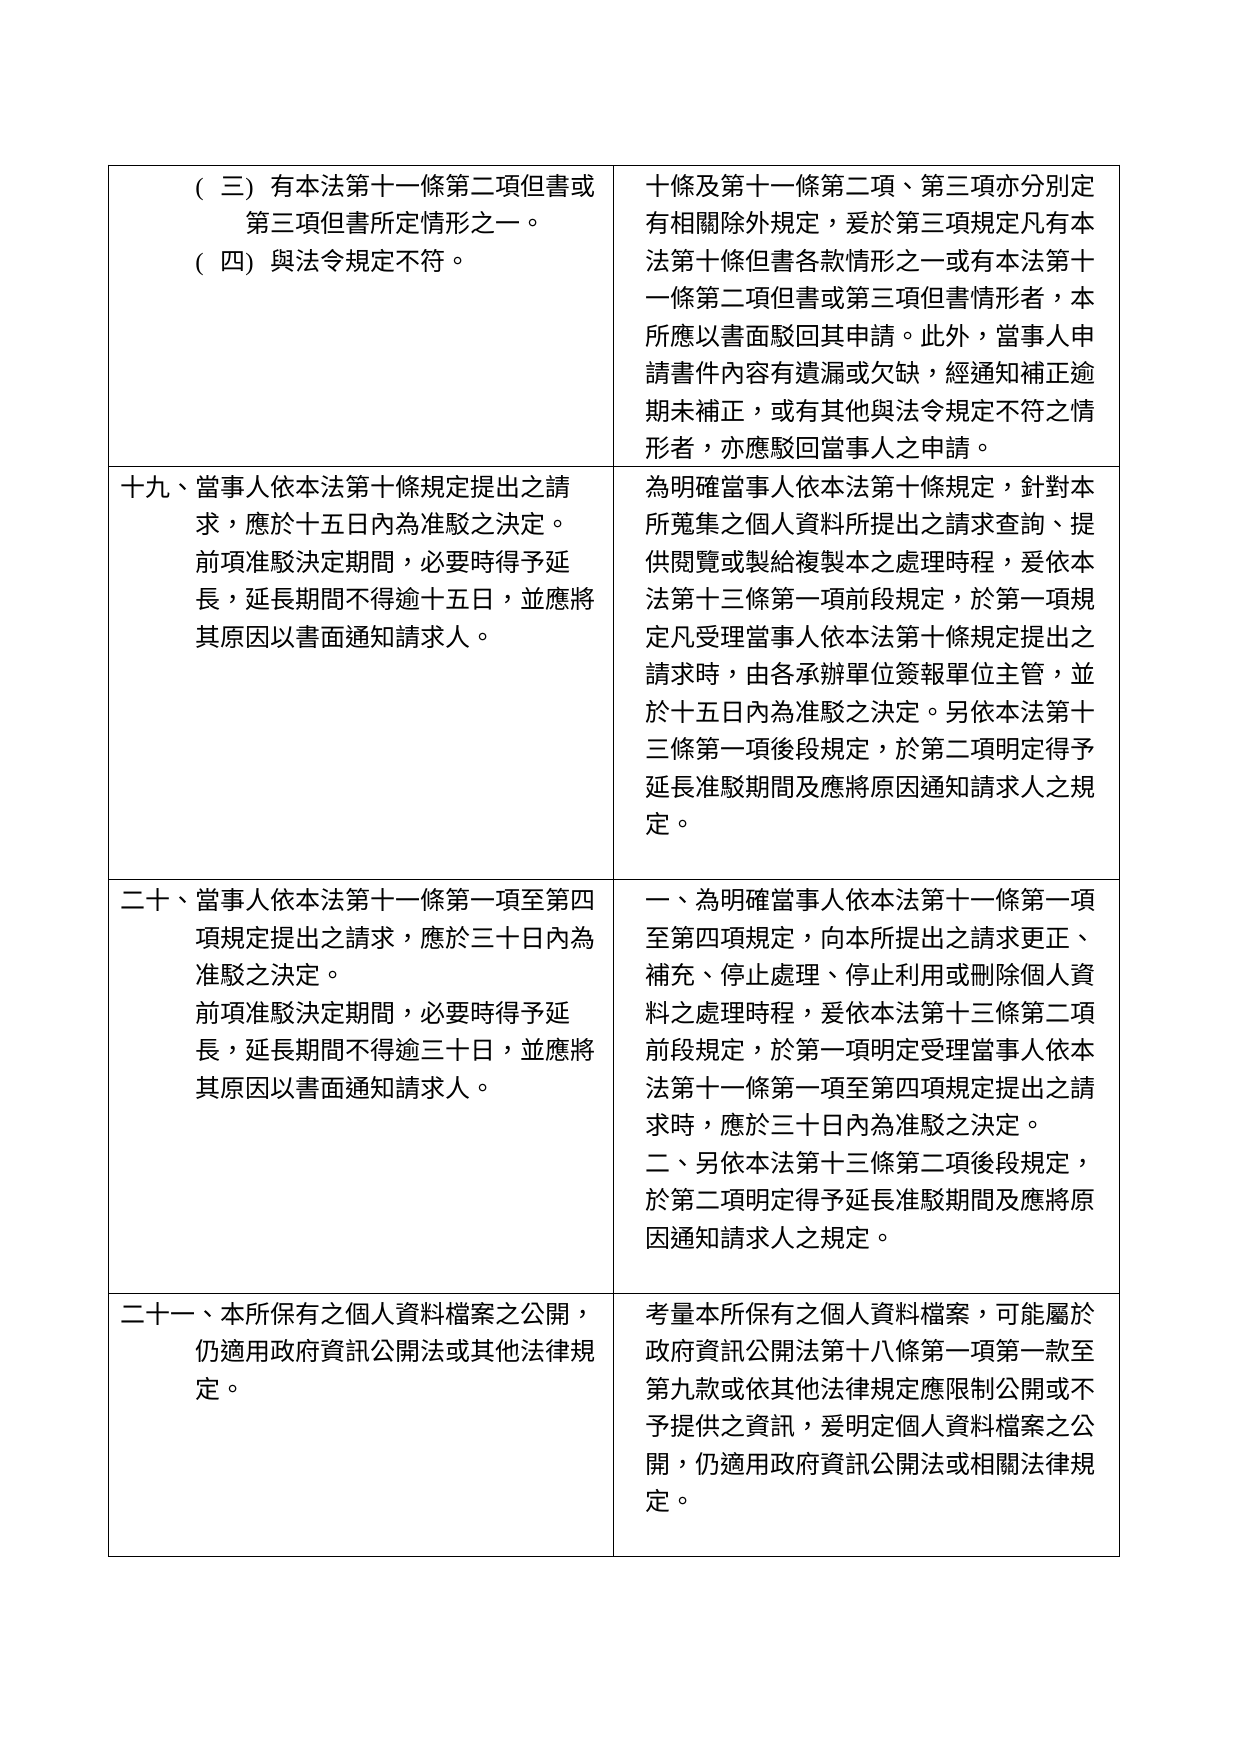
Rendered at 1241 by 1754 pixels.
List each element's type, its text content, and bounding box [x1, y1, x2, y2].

table_cell 十條及第十一條第二項、第三項亦分別定有相關除外規定，爰於第三項規定凡有本法第十條但書各款情形之一或有本法第十一條第二項但書或第三項但書情形者，本所應以書面駁回其申請。此外，當事人申請書件內容有遺漏或欠缺，經通知補正逾期未補正，或有其他與法令規定不符之情形者，亦應駁回當事人之申請。 [614, 166, 1119, 466]
table_cell 一、為明確當事人依本法第十一條第一項至第四項規定，向本所提出之請求更正、補充、停止處理、停止利用或刪除個人資料之處理時程，爰依本法第十三條第二項前段規定，於第一項明定受理當事人依本法第十一條第一項至第四項規定提出之請求時，應於三十日內為准駁之決定。 二、另依本法第十三條第二項後段規定，於第二項明定得予延長准駁期間及應將原因通知請求人之規定。 [614, 880, 1119, 1293]
table_cell (三)有本法第十一條第二項但書或第三項但書所定情形之一。 (四)與法令規定不符。 [109, 166, 613, 466]
table_cell 十九、當事人依本法第十條規定提出之請求，應於十五日內為准駁之決定。 前項准駁決定期間，必要時得予延長，延長期間不得逾十五日，並應將其原因以書面通知請求人。 [109, 467, 613, 879]
table_cell 考量本所保有之個人資料檔案，可能屬於政府資訊公開法第十八條第一項第一款至第九款或依其他法律規定應限制公開或不予提供之資訊，爰明定個人資料檔案之公開，仍適用政府資訊公開法或相關法律規定。 [614, 1294, 1119, 1556]
table_cell 二十、當事人依本法第十一條第一項至第四項規定提出之請求，應於三十日內為准駁之決定。 前項准駁決定期間，必要時得予延長，延長期間不得逾三十日，並應將其原因以書面通知請求人。 [109, 880, 613, 1293]
table_cell 為明確當事人依本法第十條規定，針對本所蒐集之個人資料所提出之請求查詢、提供閱覽或製給複製本之處理時程，爰依本法第十三條第一項前段規定，於第一項規定凡受理當事人依本法第十條規定提出之請求時，由各承辦單位簽報單位主管，並於十五日內為准駁之決定。另依本法第十三條第一項後段規定，於第二項明定得予延長准駁期間及應將原因通知請求人之規定。 [614, 467, 1119, 879]
table_cell 二十一、本所保有之個人資料檔案之公開，仍適用政府資訊公開法或其他法律規定。 [109, 1294, 613, 1556]
